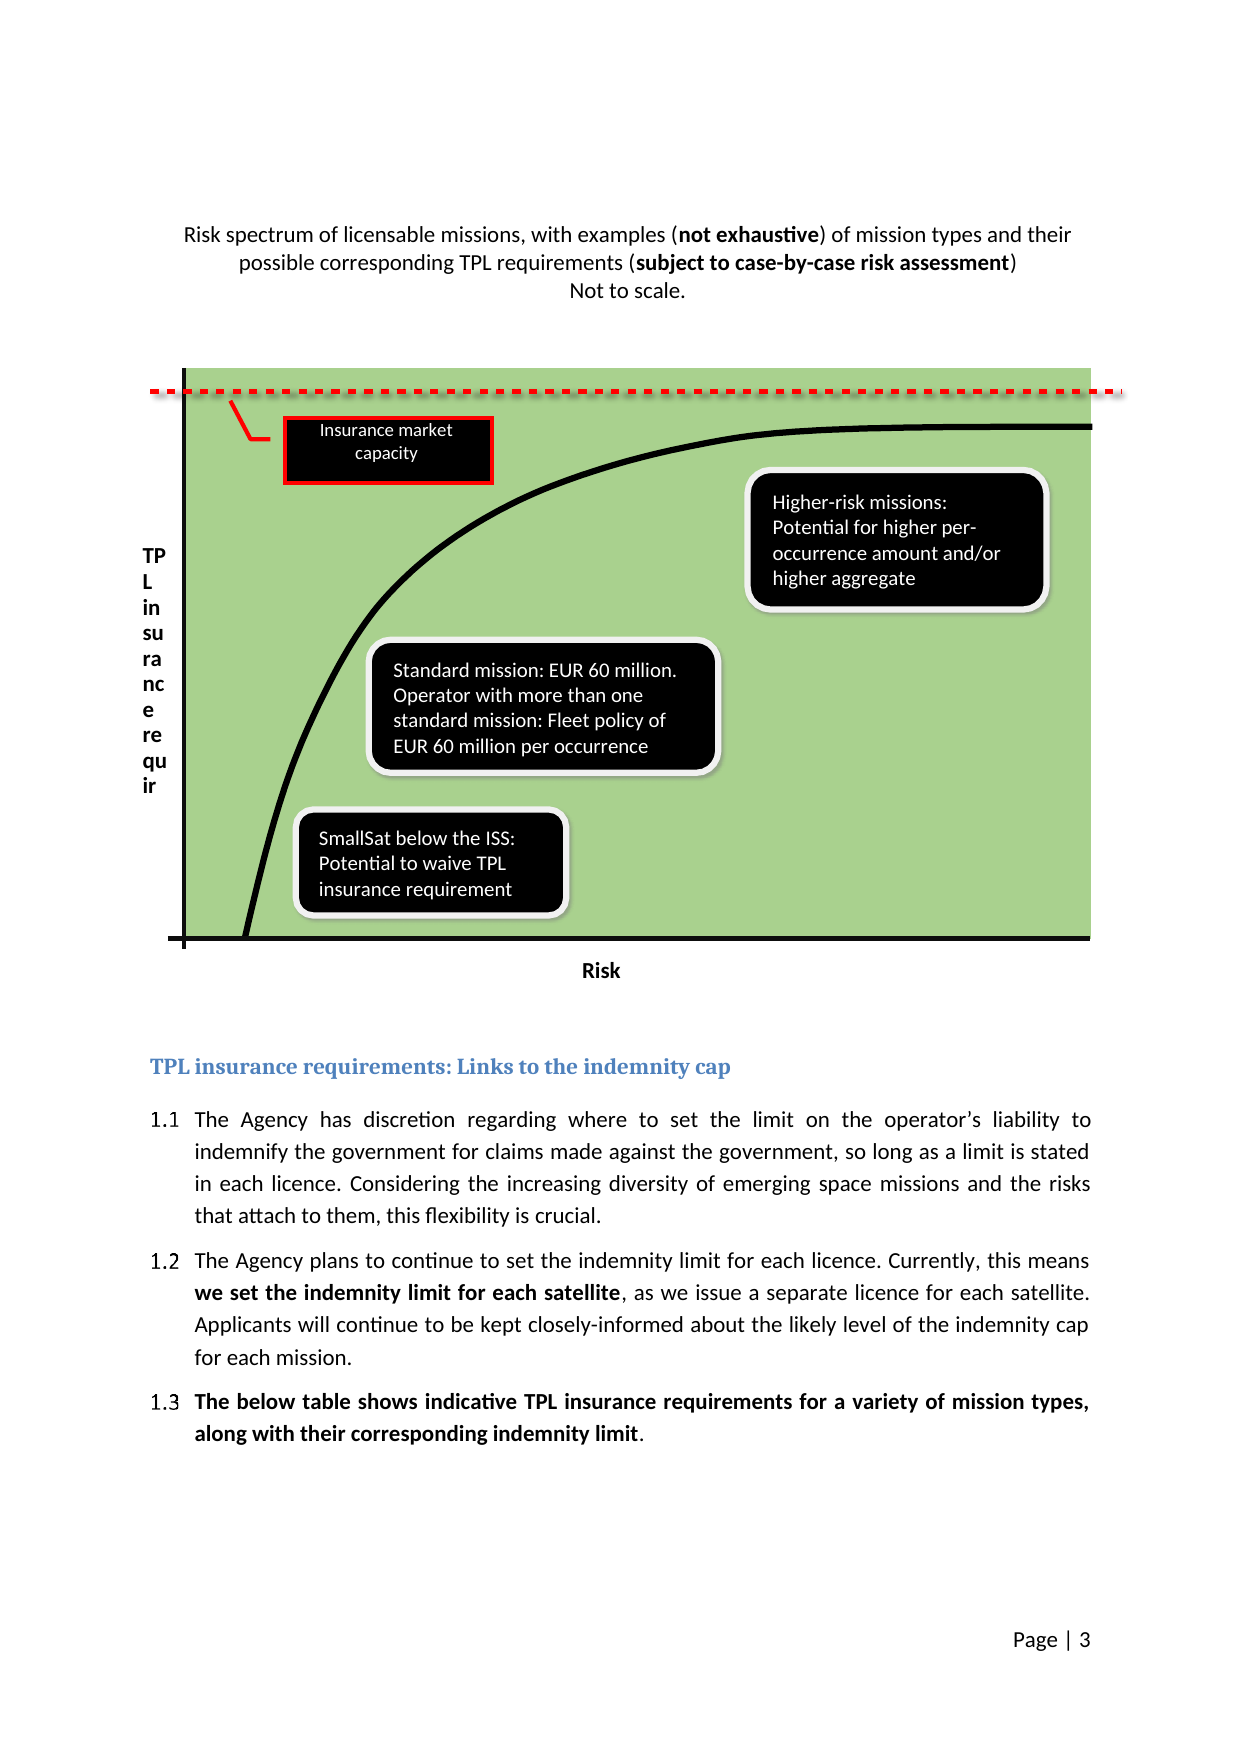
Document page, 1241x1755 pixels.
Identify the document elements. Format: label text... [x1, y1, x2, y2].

subtitle The below table shows indicative TPL insurance requirements for a variety of mission types, along with their corresponding indemnity limit. [194, 1387, 1090, 1447]
text Not to scale. [200, 276, 1056, 304]
text The Agency plans to continue to set the indemnity limit for each licence. Currently, this means we set the indemnity limit for each satellite, as we issue a separate licence for each satellite. Applicants will continue to be kept closely-informed about the likely level of the indemnity cap for each mission. [194, 1246, 1091, 1371]
text Risk spectrum of licensable missions, with examples (not exhaustive) of mission types and their possible corresponding TPL requirements (subject to case-by-case risk assessment) [183, 220, 1072, 276]
subtitle Risk [162, 957, 1040, 984]
text The Agency has discretion regarding where to set the limit on the operator’s liability to indemnify the government for claims made against the government, so long as a limit is stated in each licence. Considering the increasing diversity of emerging space missions and the risks that attach to them, this flexibility is crucial. [194, 1105, 1091, 1229]
text TPL insurance requirement [142, 543, 167, 803]
text TPL insurance requirements: Links to the indemnity cap [150, 1054, 1213, 1081]
